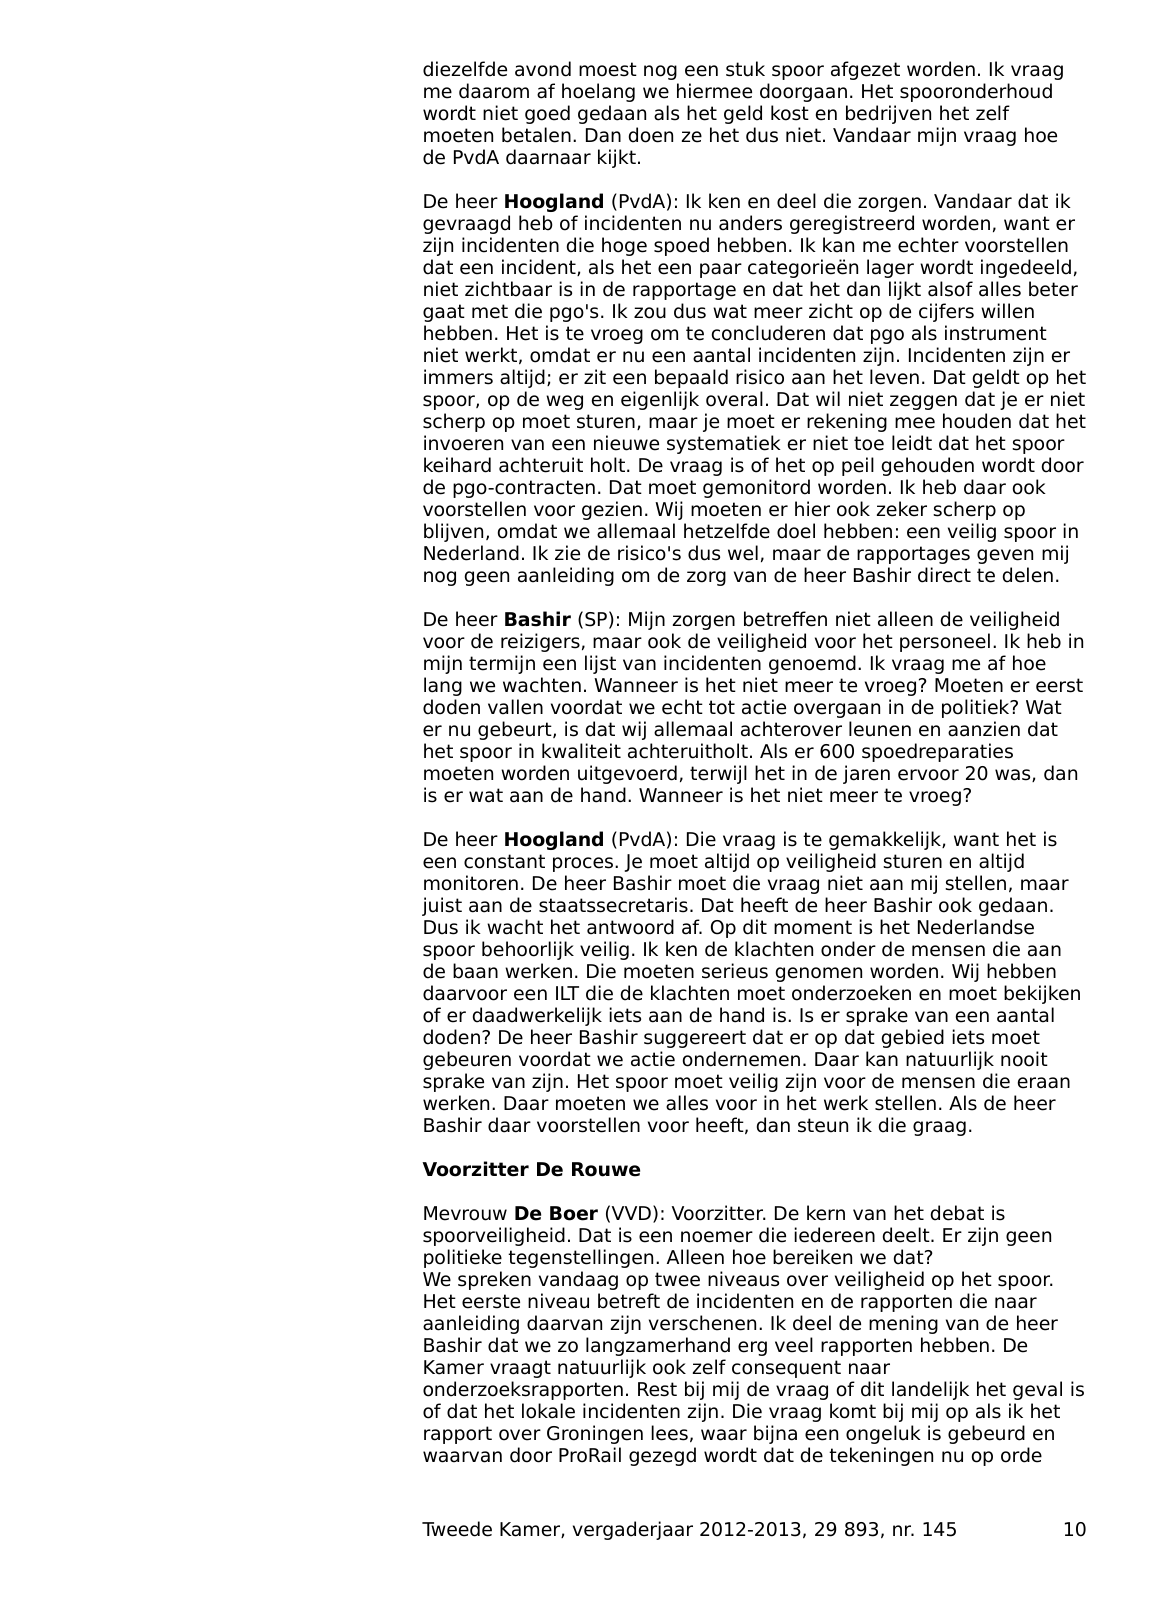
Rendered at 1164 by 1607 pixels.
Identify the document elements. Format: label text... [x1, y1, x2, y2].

text De heer Hoogland (PvdA): Die vraag is te gemakkelijk, want het is een constant proces. Je moet altijd op veiligheid sturen en altijd monitoren. De heer Bashir moet die vraag niet aan mij stellen, maar juist aan de staatssecretaris. Dat heeft de heer Bashir ook gedaan. Dus ik wacht het antwoord af. Op dit moment is het Nederlandse spoor behoorlijk veilig. Ik ken de klachten onder de mensen die aan de baan werken. Die moeten serieus genomen worden. Wij hebben daarvoor een ILT die de klachten moet onderzoeken en moet bekijken of er daadwerkelijk iets aan de hand is. Is er sprake van een aantal doden? De heer Bashir suggereert dat er op dat gebied iets moet gebeuren voordat we actie ondernemen. Daar kan natuurlijk nooit sprake van zijn. Het spoor moet veilig zijn voor de mensen die eraan werken. Daar moeten we alles voor in het werk stellen. Als de heer Bashir daar voorstellen voor heeft, dan steun ik die graag. [422, 829, 1087, 1137]
text Mevrouw De Boer (VVD): Voorzitter. De kern van het debat is spoorveiligheid. Dat is een noemer die iedereen deelt. Er zijn geen politieke tegenstellingen. Alleen hoe bereiken we dat? [422, 1203, 1087, 1269]
text diezelfde avond moest nog een stuk spoor afgezet worden. Ik vraag me daarom af hoelang we hiermee doorgaan. Het spooronderhoud wordt niet goed gedaan als het geld kost en bedrijven het zelf moeten betalen. Dan doen ze het dus niet. Vandaar mijn vraag hoe de PvdA daarnaar kijkt. [422, 59, 1087, 169]
subtitle Voorzitter De Rouwe [422, 1159, 1087, 1181]
text De heer Bashir (SP): Mijn zorgen betreffen niet alleen de veiligheid voor de reizigers, maar ook de veiligheid voor het personeel. Ik heb in mijn termijn een lijst van incidenten genoemd. Ik vraag me af hoe lang we wachten. Wanneer is het niet meer te vroeg? Moeten er eerst doden vallen voordat we echt tot actie overgaan in de politiek? Wat er nu gebeurt, is dat wij allemaal achterover leunen en aanzien dat het spoor in kwaliteit achteruitholt. Als er 600 spoedreparaties moeten worden uitgevoerd, terwijl het in de jaren ervoor 20 was, dan is er wat aan de hand. Wanneer is het niet meer te vroeg? [422, 609, 1087, 807]
text We spreken vandaag op twee niveaus over veiligheid op het spoor. Het eerste niveau betreft de incidenten en de rapporten die naar aanleiding daarvan zijn verschenen. Ik deel de mening van de heer Bashir dat we zo langzamerhand erg veel rapporten hebben. De Kamer vraagt natuurlijk ook zelf consequent naar onderzoeksrapporten. Rest bij mij de vraag of dit landelijk het geval is of dat het lokale incidenten zijn. Die vraag komt bij mij op als ik het rapport over Groningen lees, waar bijna een ongeluk is gebeurd en waarvan door ProRail gezegd wordt dat de tekeningen nu op orde [422, 1269, 1087, 1467]
text De heer Hoogland (PvdA): Ik ken en deel die zorgen. Vandaar dat ik gevraagd heb of incidenten nu anders geregistreerd worden, want er zijn incidenten die hoge spoed hebben. Ik kan me echter voorstellen dat een incident, als het een paar categorieën lager wordt ingedeeld, niet zichtbaar is in de rapportage en dat het dan lijkt alsof alles beter gaat met die pgo's. Ik zou dus wat meer zicht op de cijfers willen hebben. Het is te vroeg om te concluderen dat pgo als instrument niet werkt, omdat er nu een aantal incidenten zijn. Incidenten zijn er immers altijd; er zit een bepaald risico aan het leven. Dat geldt op het spoor, op de weg en eigenlijk overal. Dat wil niet zeggen dat je er niet scherp op moet sturen, maar je moet er rekening mee houden dat het invoeren van een nieuwe systematiek er niet toe leidt dat het spoor keihard achteruit holt. De vraag is of het op peil gehouden wordt door de pgo-contracten. Dat moet gemonitord worden. Ik heb daar ook voorstellen voor gezien. Wij moeten er hier ook zeker scherp op blijven, omdat we allemaal hetzelfde doel hebben: een veilig spoor in Nederland. Ik zie de risico's dus wel, maar de rapportages geven mij nog geen aanleiding om de zorg van de heer Bashir direct te delen. [422, 191, 1087, 587]
